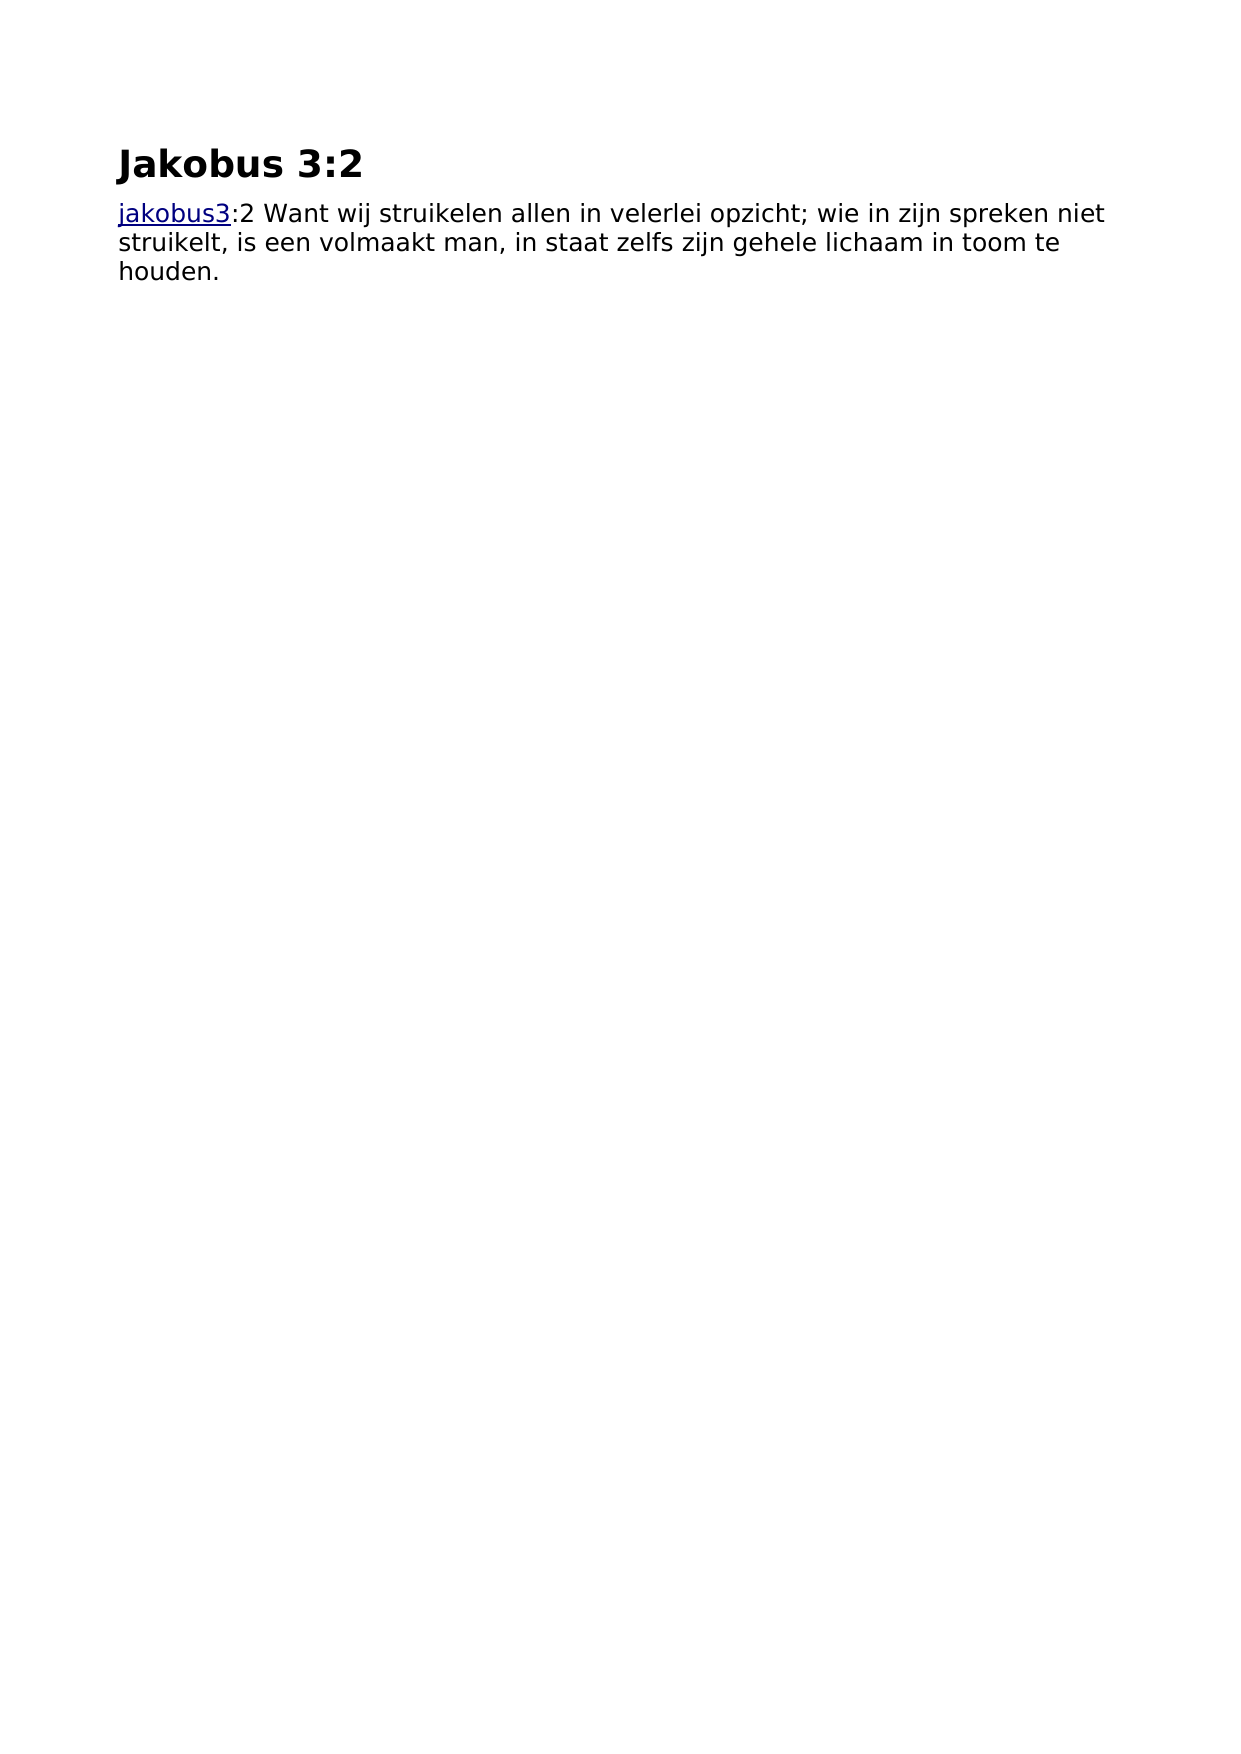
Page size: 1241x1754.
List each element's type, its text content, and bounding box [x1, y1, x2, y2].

subtitle Jakobus 3:2 [118, 143, 1122, 187]
text jakobus3:2 Want wij struikelen allen in velerlei opzicht; wie in zijn spreken niet struikelt, is een volmaakt man, in staat zelfs zijn gehele lichaam in toom te houden. [118, 199, 1122, 287]
